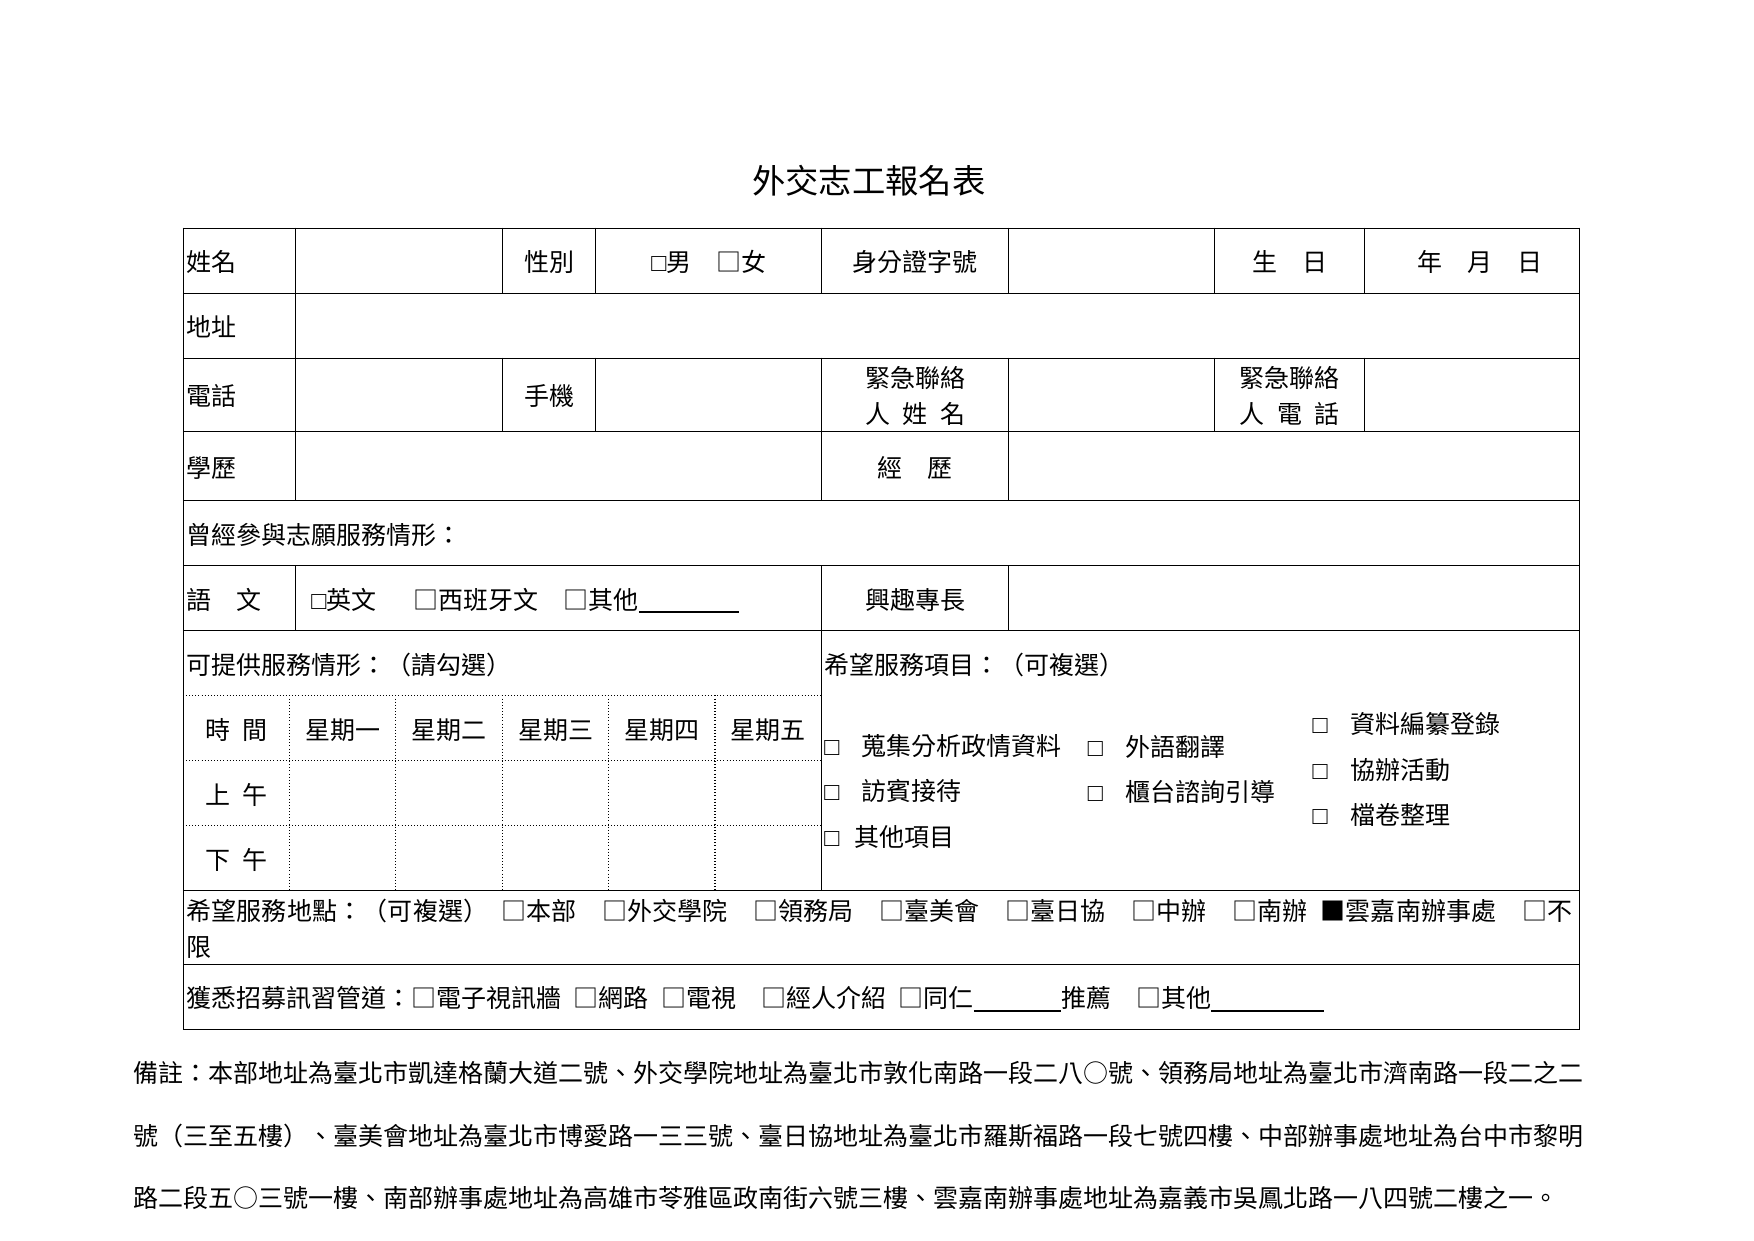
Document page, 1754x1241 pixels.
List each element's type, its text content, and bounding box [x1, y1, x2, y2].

table_header □男 □女 [596, 229, 821, 293]
table_header 年 月 日 [1365, 229, 1579, 293]
table_cell 星期二 [396, 695, 502, 760]
table_header [296, 229, 502, 293]
table_cell □英文 □西班牙文 □其他 [296, 566, 821, 630]
table_cell 上 午 [184, 760, 289, 825]
table_cell [1009, 566, 1579, 630]
table_cell [609, 825, 715, 890]
table_cell 曾經參與志願服務情形： [184, 501, 1579, 565]
table_cell [290, 760, 396, 825]
table_cell [609, 760, 715, 825]
table_cell 獲悉招募訊習管道：□電子視訊牆 □網路 □電視 □經人介紹 □同仁 推薦 □其他 [184, 965, 1579, 1029]
table_header 姓名 [184, 229, 295, 293]
table_cell 緊急聯絡 人 姓 名 [822, 359, 1008, 431]
table_cell 外語翻譯 櫃台諮詢引導 [1085, 695, 1309, 890]
table_cell 緊急聯絡 人 電 話 [1215, 359, 1364, 431]
table_cell [596, 359, 821, 431]
text 外交志工報名表 [133, 155, 1604, 203]
table_cell 希望服務地點：（可複選） □本部 □外交學院 □領務局 □臺美會 □臺日協 □中辦 □南辦 ■雲嘉南辦事處 □不限 [184, 891, 1579, 964]
table_header [1009, 229, 1214, 293]
table_cell 經 歷 [822, 432, 1008, 500]
table_cell 下 午 [184, 825, 289, 890]
table_cell 地址 [184, 294, 295, 358]
table_header 生 日 [1215, 229, 1364, 293]
table_cell 蒐集分析政情資料 訪賓接待 □ 其他項目 [822, 695, 1085, 890]
table_cell [503, 760, 609, 825]
table_cell [1009, 432, 1579, 500]
table_cell [1009, 359, 1214, 431]
table_cell 時 間 [184, 695, 289, 760]
table_cell 可提供服務情形：（請勾選） [184, 631, 821, 695]
table_cell [290, 825, 396, 890]
table_cell 語 文 [184, 566, 295, 630]
table_cell 希望服務項目：（可複選） [822, 631, 1579, 695]
table_cell 星期四 [609, 695, 715, 760]
table_cell 學歷 [184, 432, 295, 500]
table_cell [715, 760, 821, 825]
table_cell 星期三 [503, 695, 609, 760]
table_cell [296, 359, 502, 431]
table_cell 手機 [503, 359, 595, 431]
text 備註：本部地址為臺北市凱達格蘭大道二號、外交學院地址為臺北市敦化南路一段二八○號、領務局地址為臺北市濟南路一段二之二號（三至五樓）、臺美會地址為臺北市博愛路一三三號、臺日協地址為臺北市羅斯福路一段七號四樓、中部辦事處地址為台中市黎明路二段五○三號一樓、南部辦事處地址為高雄市苓雅區政南街六號三樓、雲嘉南辦事處地址為嘉義市吳鳳北路一八四號二樓之一。 [133, 1030, 1604, 1217]
table_cell [1365, 359, 1579, 431]
table_cell [296, 294, 1579, 358]
table_cell [296, 432, 821, 500]
table_cell [503, 825, 609, 890]
table_cell [396, 760, 502, 825]
table_cell [715, 825, 821, 890]
table_cell 資料編纂登錄 協辦活動 檔卷整理 [1310, 695, 1579, 890]
table_cell 星期一 [290, 695, 396, 760]
table_header 身分證字號 [822, 229, 1008, 293]
table_header 性別 [503, 229, 595, 293]
table_cell 電話 [184, 359, 295, 431]
table_cell 星期五 [715, 695, 821, 760]
table_cell [396, 825, 502, 890]
table_cell 興趣專長 [822, 566, 1008, 630]
